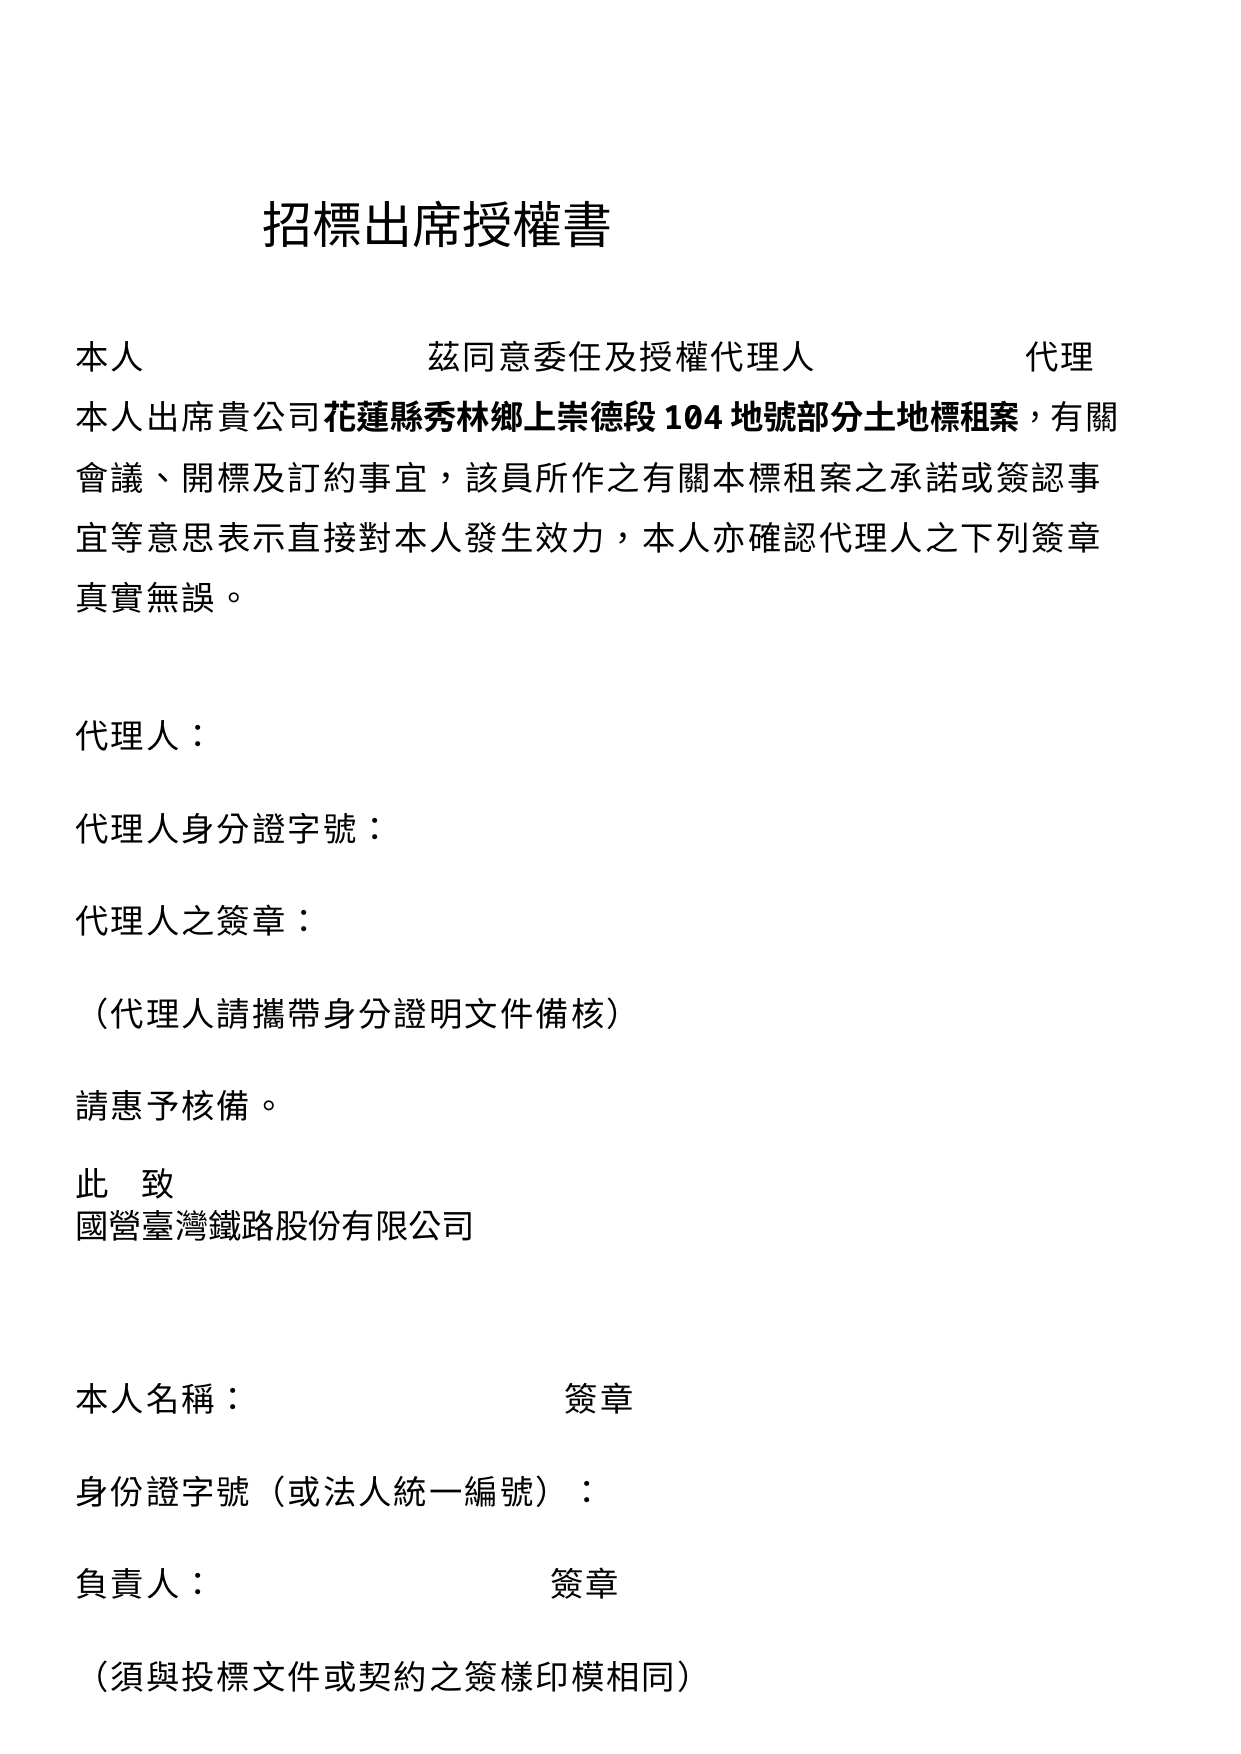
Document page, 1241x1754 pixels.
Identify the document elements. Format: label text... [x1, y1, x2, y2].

text 身份證字號（或法人統一編號）： [75, 1448, 1000, 1511]
text （代理人請攜帶身分證明文件備核） [75, 970, 1051, 1032]
text 負責人： 簽章 [75, 1541, 1000, 1603]
text 招標出席授權書 [262, 149, 937, 274]
text 代理人： [75, 692, 1051, 755]
text （須與投標文件或契約之簽樣印模相同） [75, 1633, 1000, 1696]
text 本人名稱： 簽章 [75, 1356, 1000, 1418]
text 此 致 [75, 1140, 1000, 1202]
text 國營臺灣鐵路股份有限公司 [75, 1202, 1073, 1248]
text 請惠予核備。 [75, 1062, 1000, 1125]
text 代理人身分證字號： [75, 785, 1051, 847]
text 本人 茲同意委任及授權代理人 代理本人出席貴公司花蓮縣秀林鄉上崇德段104地號部分土地標租案，有關會議、開標及訂約事宜，該員所作之有關本標租案之承諾或簽認事宜等意思表示直接對本人發生效力，本人亦確認代理人之下列簽章真實無誤。 [75, 331, 1121, 620]
text 代理人之簽章： [75, 877, 1051, 940]
